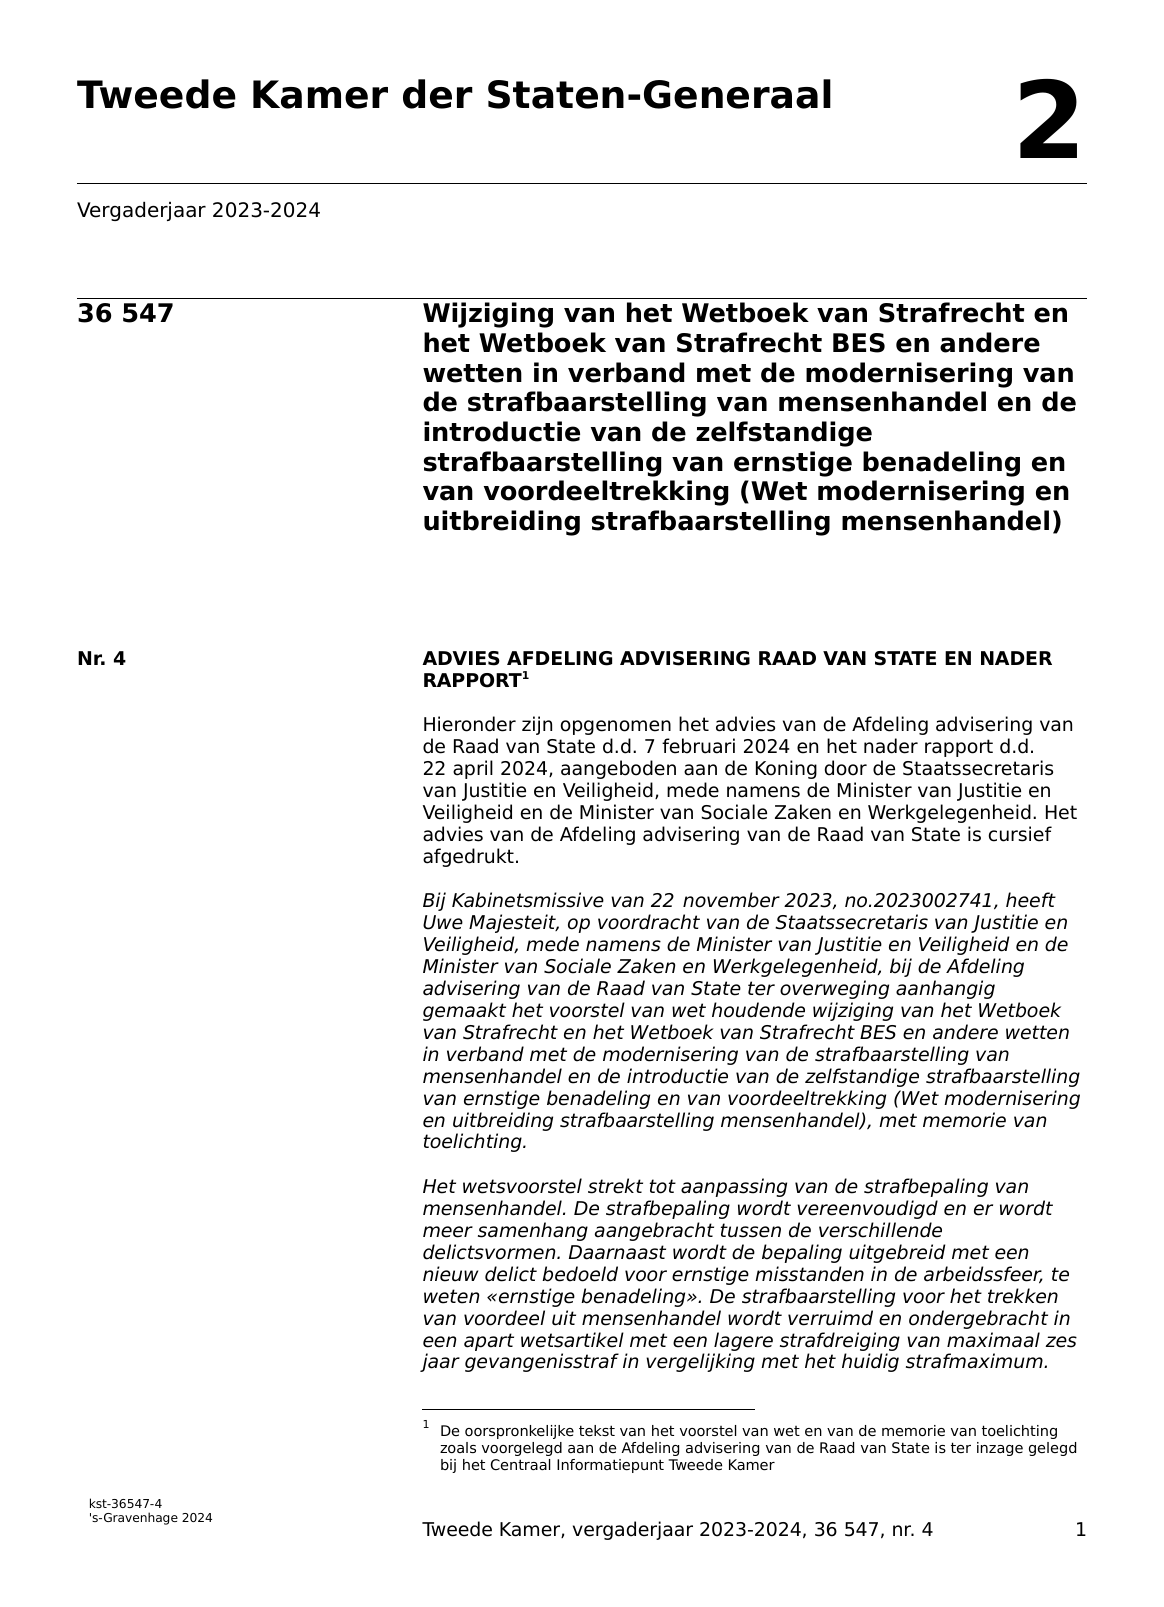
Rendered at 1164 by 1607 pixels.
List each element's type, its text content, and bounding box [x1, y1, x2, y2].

text Bij Kabinetsmissive van 22 november 2023, no.2023002741, heeft Uwe Majesteit, op voordracht van de Staatssecretaris van Justitie en Veiligheid, mede namens de Minister van Justitie en Veiligheid en de Minister van Sociale Zaken en Werkgelegenheid, bij de Afdeling advisering van de Raad van State ter overweging aanhangig gemaakt het voorstel van wet houdende wijziging van het Wetboek van Strafrecht en het Wetboek van Strafrecht BES en andere wetten in verband met de modernisering van de strafbaarstelling van mensenhandel en de introductie van de zelfstandige strafbaarstelling van ernstige benadeling en van voordeeltrekking (Wet modernisering en uitbreiding strafbaarstelling mensenhandel), met memorie van toelichting. [422, 890, 1087, 1153]
subtitle 36 547 Wijziging van het Wetboek van Strafrecht en het Wetboek van Strafrecht BES en andere wetten in verband met de modernisering van de strafbaarstelling van mensenhandel en de introductie van de zelfstandige strafbaarstelling van ernstige benadeling en van voordeeltrekking (Wet modernisering en uitbreiding strafbaarstelling mensenhandel) [77, 299, 1087, 536]
table_header Tweede Kamer der Staten-Generaal [77, 59, 886, 183]
text 's-Gravenhage 2024 [88, 1511, 323, 1525]
text Het wetsvoorstel strekt tot aanpassing van de strafbepaling van mensenhandel. De strafbepaling wordt vereenvoudigd en er wordt meer samenhang aangebracht tussen de verschillende delictsvormen. Daarnaast wordt de bepaling uitgebreid met een nieuw delict bedoeld voor ernstige misstanden in de arbeidssfeer, te weten «ernstige benadeling». De strafbaarstelling voor het trekken van voordeel uit mensenhandel wordt verruimd en ondergebracht in een apart wetsartikel met een lagere strafdreiging van maximaal zes jaar gevangenisstraf in vergelijking met het huidig strafmaximum. [422, 1176, 1087, 1373]
table_cell Vergaderjaar 2023-2024 [77, 184, 1087, 298]
text Hieronder zijn opgenomen het advies van de Afdeling advisering van de Raad van State d.d. 7 februari 2024 en het nader rapport d.d. 22 april 2024, aangeboden aan de Koning door de Staatssecretaris van Justitie en Veiligheid, mede namens de Minister van Justitie en Veiligheid en de Minister van Sociale Zaken en Werkgelegenheid. Het advies van de Afdeling advisering van de Raad van State is cursief afgedrukt. [422, 714, 1087, 867]
text kst-36547-4 [88, 1497, 323, 1511]
subtitle Nr. 4 ADVIES AFDELING ADVISERING RAAD VAN STATE EN NADER RAPPORT [77, 647, 1087, 691]
text De oorspronkelijke tekst van het voorstel van wet en van de memorie van toelichting zoals voorgelegd aan de Afdeling advisering van de Raad van State is ter inzage gelegd bij het Centraal Informatiepunt Tweede Kamer [422, 1418, 1087, 1474]
table_header 2 [886, 59, 1087, 183]
